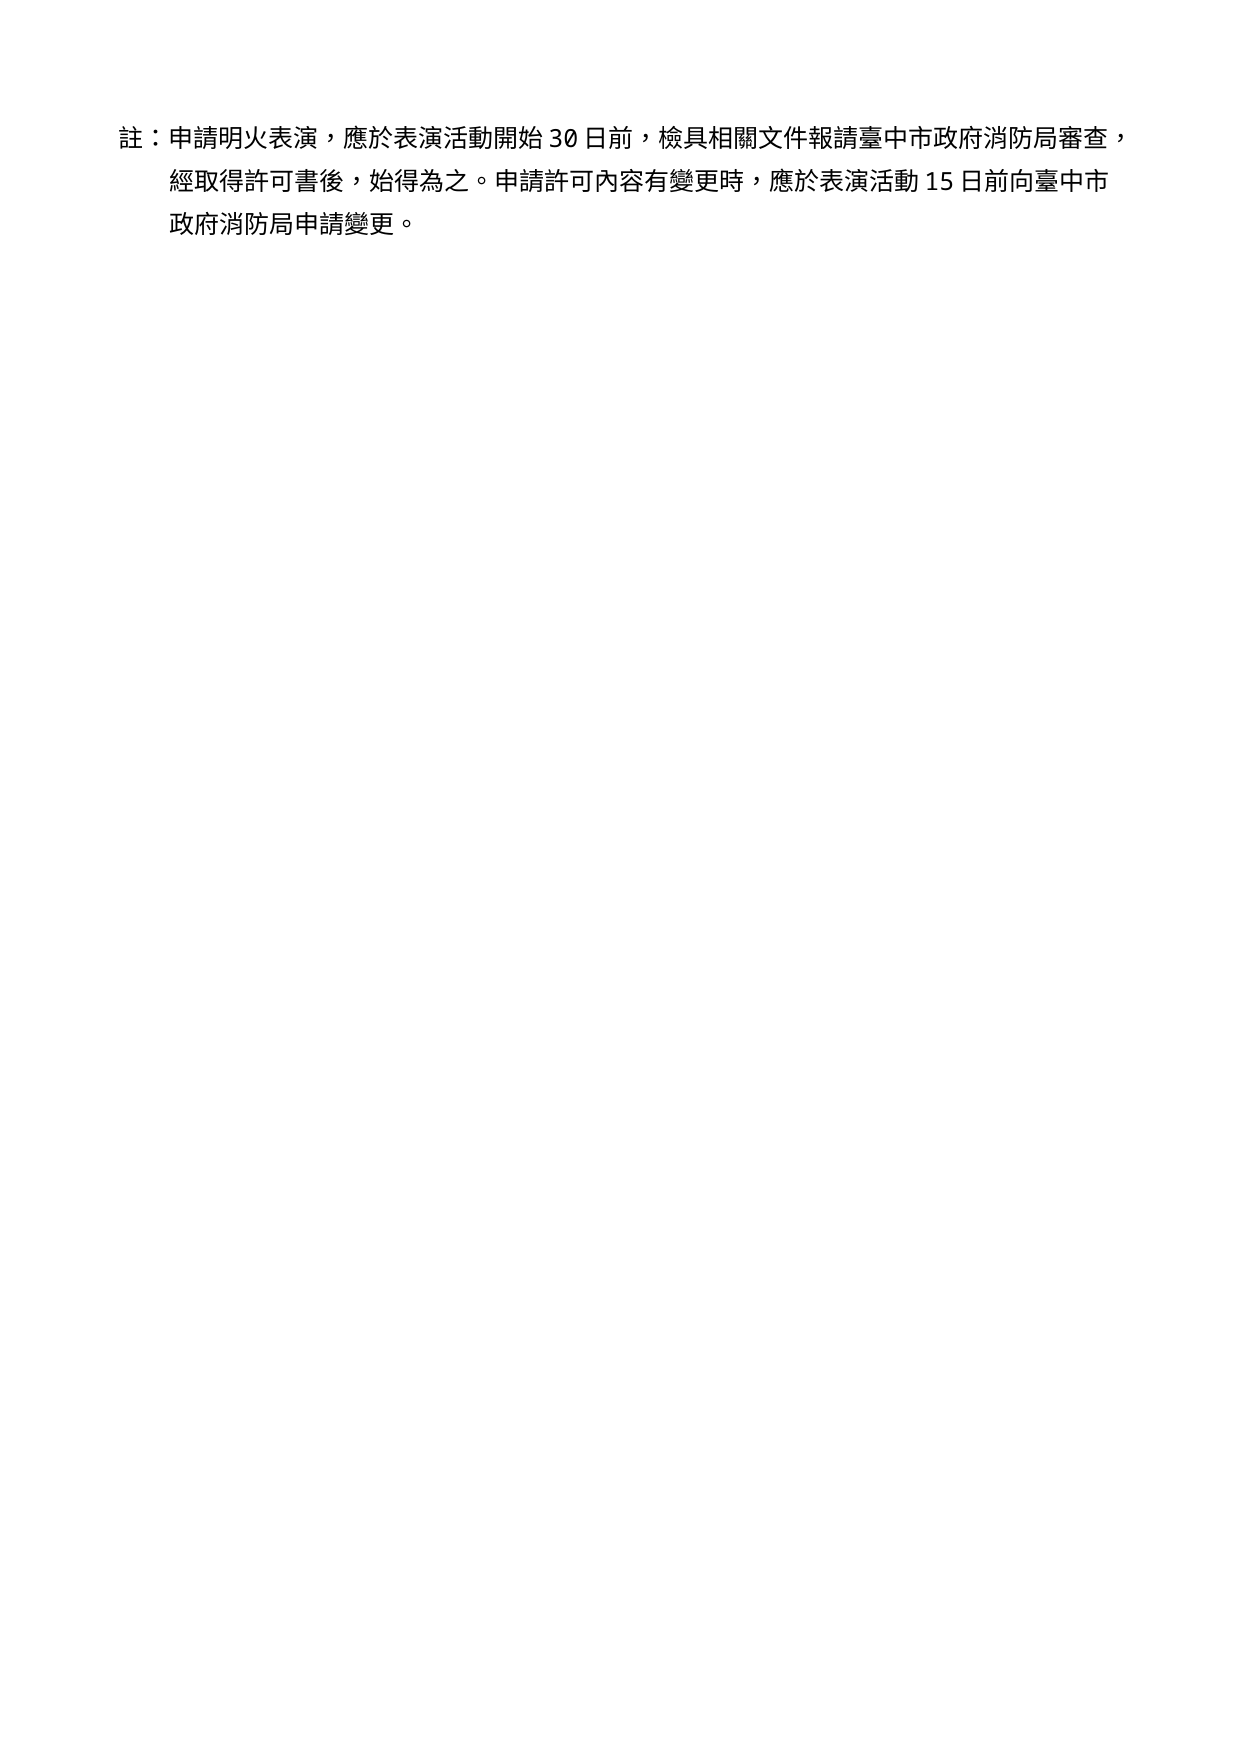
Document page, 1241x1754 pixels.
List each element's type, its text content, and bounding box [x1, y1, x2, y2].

text 註：申請明火表演，應於表演活動開始30日前，檢具相關文件報請臺中市政府消防局審查，經取得許可書後，始得為之。申請許可內容有變更時，應於表演活動15日前向臺中市政府消防局申請變更。 [118, 118, 1122, 241]
